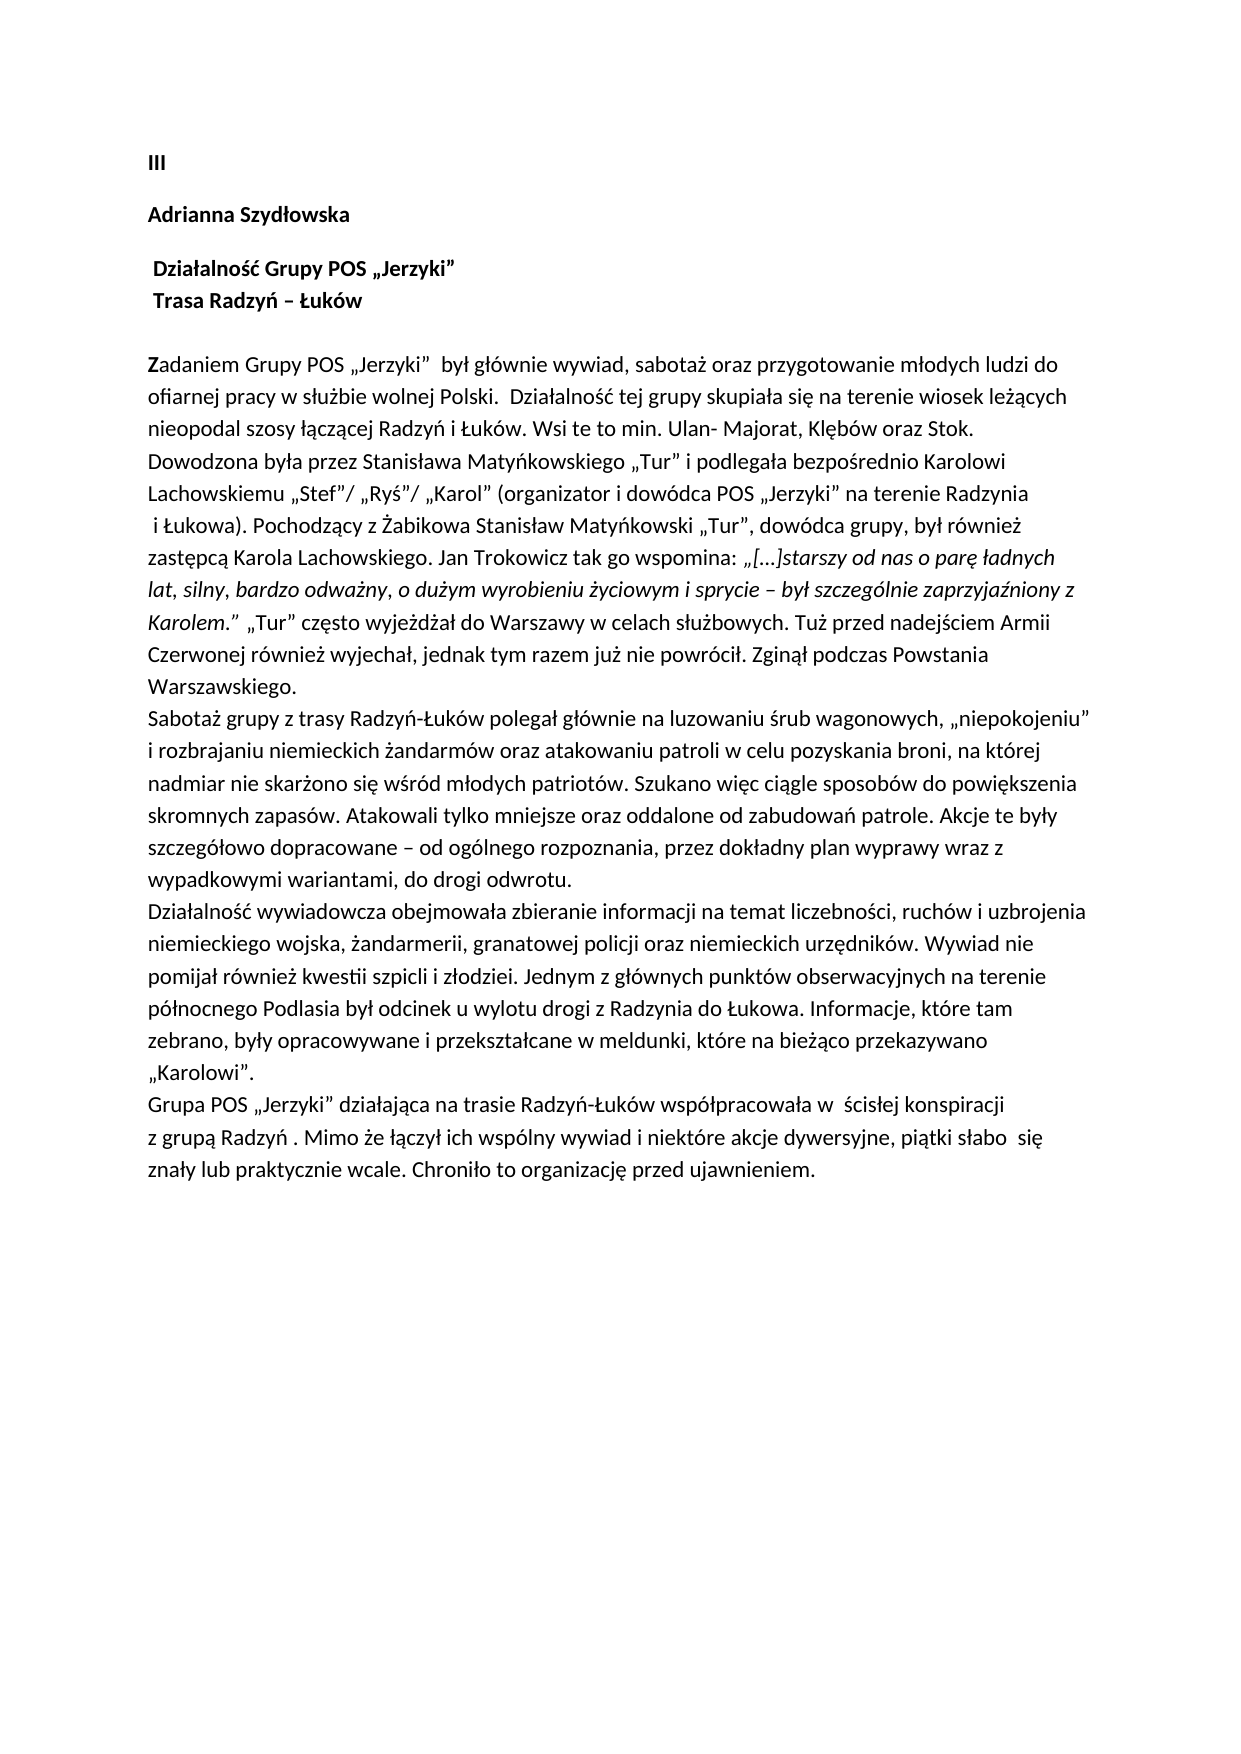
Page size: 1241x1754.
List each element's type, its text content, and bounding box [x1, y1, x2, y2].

text z grupą Radzyń . Mimo że łączył ich wspólny wywiad i niektóre akcje dywersyjne, piątki słabo się znały lub praktycznie wcale. Chroniło to organizację przed ujawnieniem. [148, 1123, 1093, 1183]
text III [148, 148, 1093, 176]
text i Łukowa). Pochodzący z Żabikowa Stanisław Matyńkowski „Tur”, dowódca grupy, był również zastępcą Karola Lachowskiego. Jan Trokowicz tak go wspomina: „[…]starszy od nas o parę ładnych lat, silny, bardzo odważny, o dużym wyrobieniu życiowym i sprycie – był szczególnie zaprzyjaźniony z Karolem.” „Tur” często wyjeżdżał do Warszawy w celach służbowych. Tuż przed nadejściem Armii Czerwonej również wyjechał, jednak tym razem już nie powrócił. Zginął podczas Powstania Warszawskiego. [148, 511, 1093, 700]
text Adrianna Szydłowska [148, 201, 1093, 229]
text Dowodzona była przez Stanisława Matyńkowskiego „Tur” i podlegała bezpośrednio Karolowi Lachowskiemu „Stef”/ „Ryś”/ „Karol” (organizator i dowódca POS „Jerzyki” na terenie Radzynia [148, 447, 1093, 507]
text Trasa Radzyń – Łuków [148, 286, 1093, 314]
text Działalność wywiadowcza obejmowała zbieranie informacji na temat liczebności, ruchów i uzbrojenia niemieckiego wojska, żandarmerii, granatowej policji oraz niemieckich urzędników. Wywiad nie pomijał również kwestii szpicli i złodziei. Jednym z głównych punktów obserwacyjnych na terenie północnego Podlasia był odcinek u wylotu drogi z Radzynia do Łukowa. Informacje, które tam zebrano, były opracowywane i przekształcane w meldunki, które na bieżąco przekazywano „Karolowi”. [148, 897, 1093, 1086]
text Grupa POS „Jerzyki” działająca na trasie Radzyń-Łuków współpracowała w ścisłej konspiracji [148, 1091, 1093, 1118]
text Działalność Grupy POS „Jerzyki” [148, 254, 1093, 282]
text Sabotaż grupy z trasy Radzyń-Łuków polegał głównie na luzowaniu śrub wagonowych, „niepokojeniu” i rozbrajaniu niemieckich żandarmów oraz atakowaniu patroli w celu pozyskania broni, na której nadmiar nie skarżono się wśród młodych patriotów. Szukano więc ciągle sposobów do powiększenia skromnych zapasów. Atakowali tylko mniejsze oraz oddalone od zabudowań patrole. Akcje te były szczegółowo dopracowane – od ogólnego rozpoznania, przez dokładny plan wyprawy wraz z wypadkowymi wariantami, do drogi odwrotu. [148, 704, 1093, 893]
text Zadaniem Grupy POS „Jerzyki” był głównie wywiad, sabotaż oraz przygotowanie młodych ludzi do ofiarnej pracy w służbie wolnej Polski. Działalność tej grupy skupiała się na terenie wiosek leżących nieopodal szosy łączącej Radzyń i Łuków. Wsi te to min. Ulan- Majorat, Klębów oraz Stok. [148, 350, 1093, 443]
